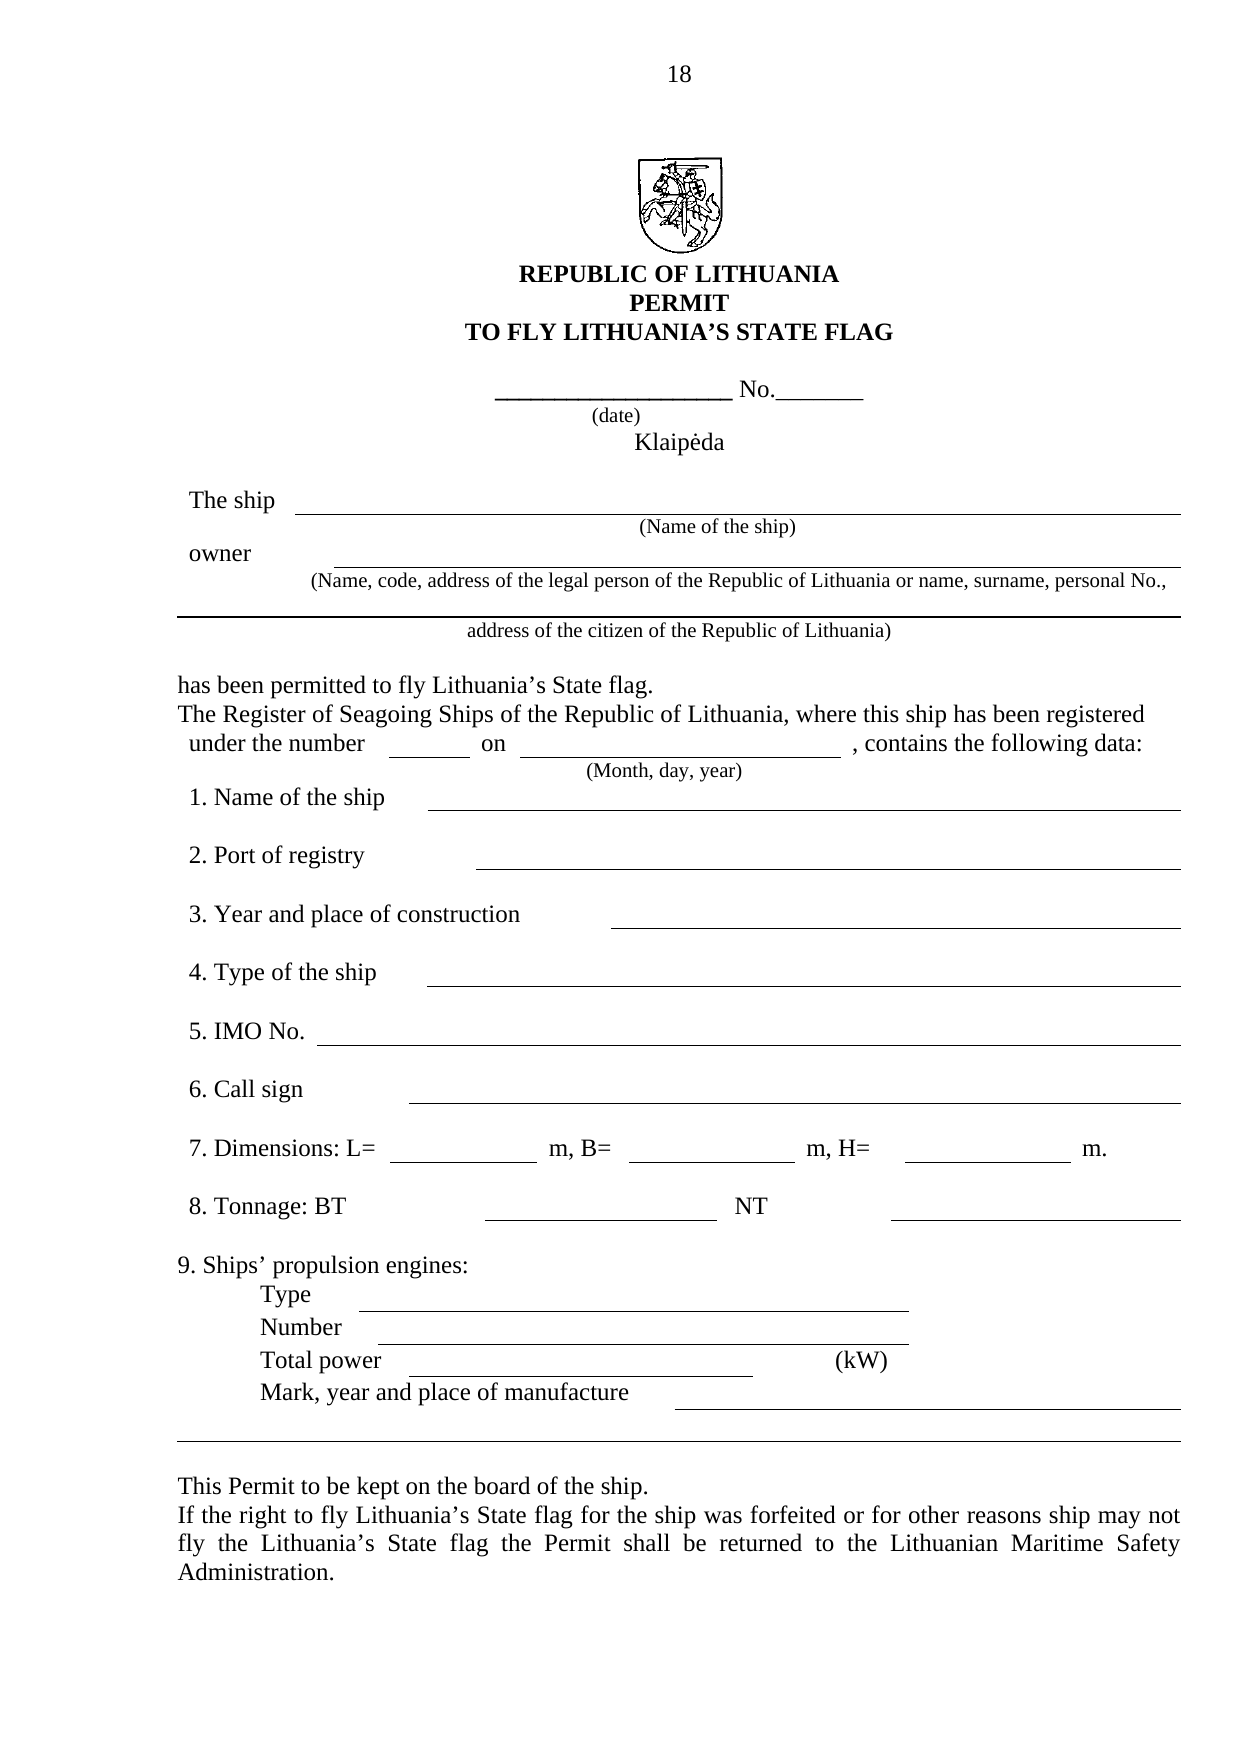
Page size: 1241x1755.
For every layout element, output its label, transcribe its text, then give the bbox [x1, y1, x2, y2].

table_header [295, 485, 1181, 513]
table_header [390, 1133, 537, 1162]
table_cell Total power [177, 1344, 409, 1376]
table_cell [378, 1312, 908, 1344]
table_header [476, 840, 1181, 869]
table_header 4. Type of the ship [177, 957, 427, 986]
table_header 3. Year and place of construction [177, 899, 611, 927]
text 9. Ships’ propulsion engines: [177, 1250, 1181, 1279]
table_header NT [717, 1191, 891, 1220]
text (Name of the ship) [177, 514, 1240, 538]
table_header 1. Name of the ship [177, 782, 427, 810]
table_header 7. Dimensions: L= [177, 1133, 390, 1162]
table_cell (kW) [753, 1345, 908, 1376]
table_header m. [1071, 1133, 1181, 1162]
text If the right to fly Lithuania’s State flag for the ship was forfeited or for other reasons ship may not fly the Lithuania’s State flag the Permit shall be returned to the Lithuanian Maritime Safety Administration. [177, 1500, 1181, 1586]
table_cell Mark, year and place of manufacture [177, 1376, 674, 1409]
table_header 2. Port of registry [177, 840, 476, 869]
table_header 8. Tonnage: BT [177, 1191, 485, 1220]
table_header [409, 1074, 1181, 1103]
table_header , contains the following data: [841, 728, 1181, 757]
table_header [334, 539, 1181, 567]
table_header under the number [177, 728, 389, 757]
table_header m, H= [795, 1133, 905, 1162]
table_header [485, 1191, 717, 1220]
text address of the citizen of the Republic of Lithuania) [177, 618, 1181, 642]
table_header [909, 1279, 1181, 1311]
text This Permit to be kept on the board of the ship. [177, 1471, 1181, 1500]
table_cell [177, 1409, 1181, 1441]
table_header [428, 782, 1181, 810]
text (Name, code, address of the legal person of the Republic of Lithuania or name, surname, personal No., [177, 568, 1181, 592]
table_header owner [177, 539, 334, 567]
table_cell [909, 1311, 1181, 1344]
text has been permitted to fly Lithuania’s State flag. [177, 670, 1181, 699]
table_header REPUBLIC OF LITHUANIA PERMIT TO FLY LITHUANIA’S STATE FLAG No._______ (date) Klaipėda [177, 147, 1181, 456]
table_header [359, 1279, 908, 1311]
text (Month, day, year) [177, 758, 1181, 782]
table_cell [909, 1344, 1181, 1376]
table_cell [409, 1345, 752, 1376]
table_header m, B= [537, 1133, 629, 1162]
table_header [611, 899, 1181, 927]
table_header on [470, 728, 520, 757]
table_header 6. Call sign [177, 1074, 409, 1103]
table_header [427, 957, 1181, 986]
table_header [520, 728, 841, 757]
table_header [177, 593, 1181, 616]
table_header The ship [177, 485, 295, 513]
table_header [905, 1133, 1071, 1162]
table_header [389, 728, 469, 757]
table_header [891, 1191, 1181, 1220]
table_header [317, 1016, 1181, 1044]
table_cell Number [177, 1311, 378, 1344]
table_cell [675, 1376, 1181, 1409]
table_header Type [177, 1279, 359, 1311]
table_header [629, 1133, 795, 1162]
table_header 5. IMO No. [177, 1016, 317, 1044]
text The Register of Seagoing Ships of the Republic of Lithuania, where this ship has been registered [177, 699, 1181, 728]
